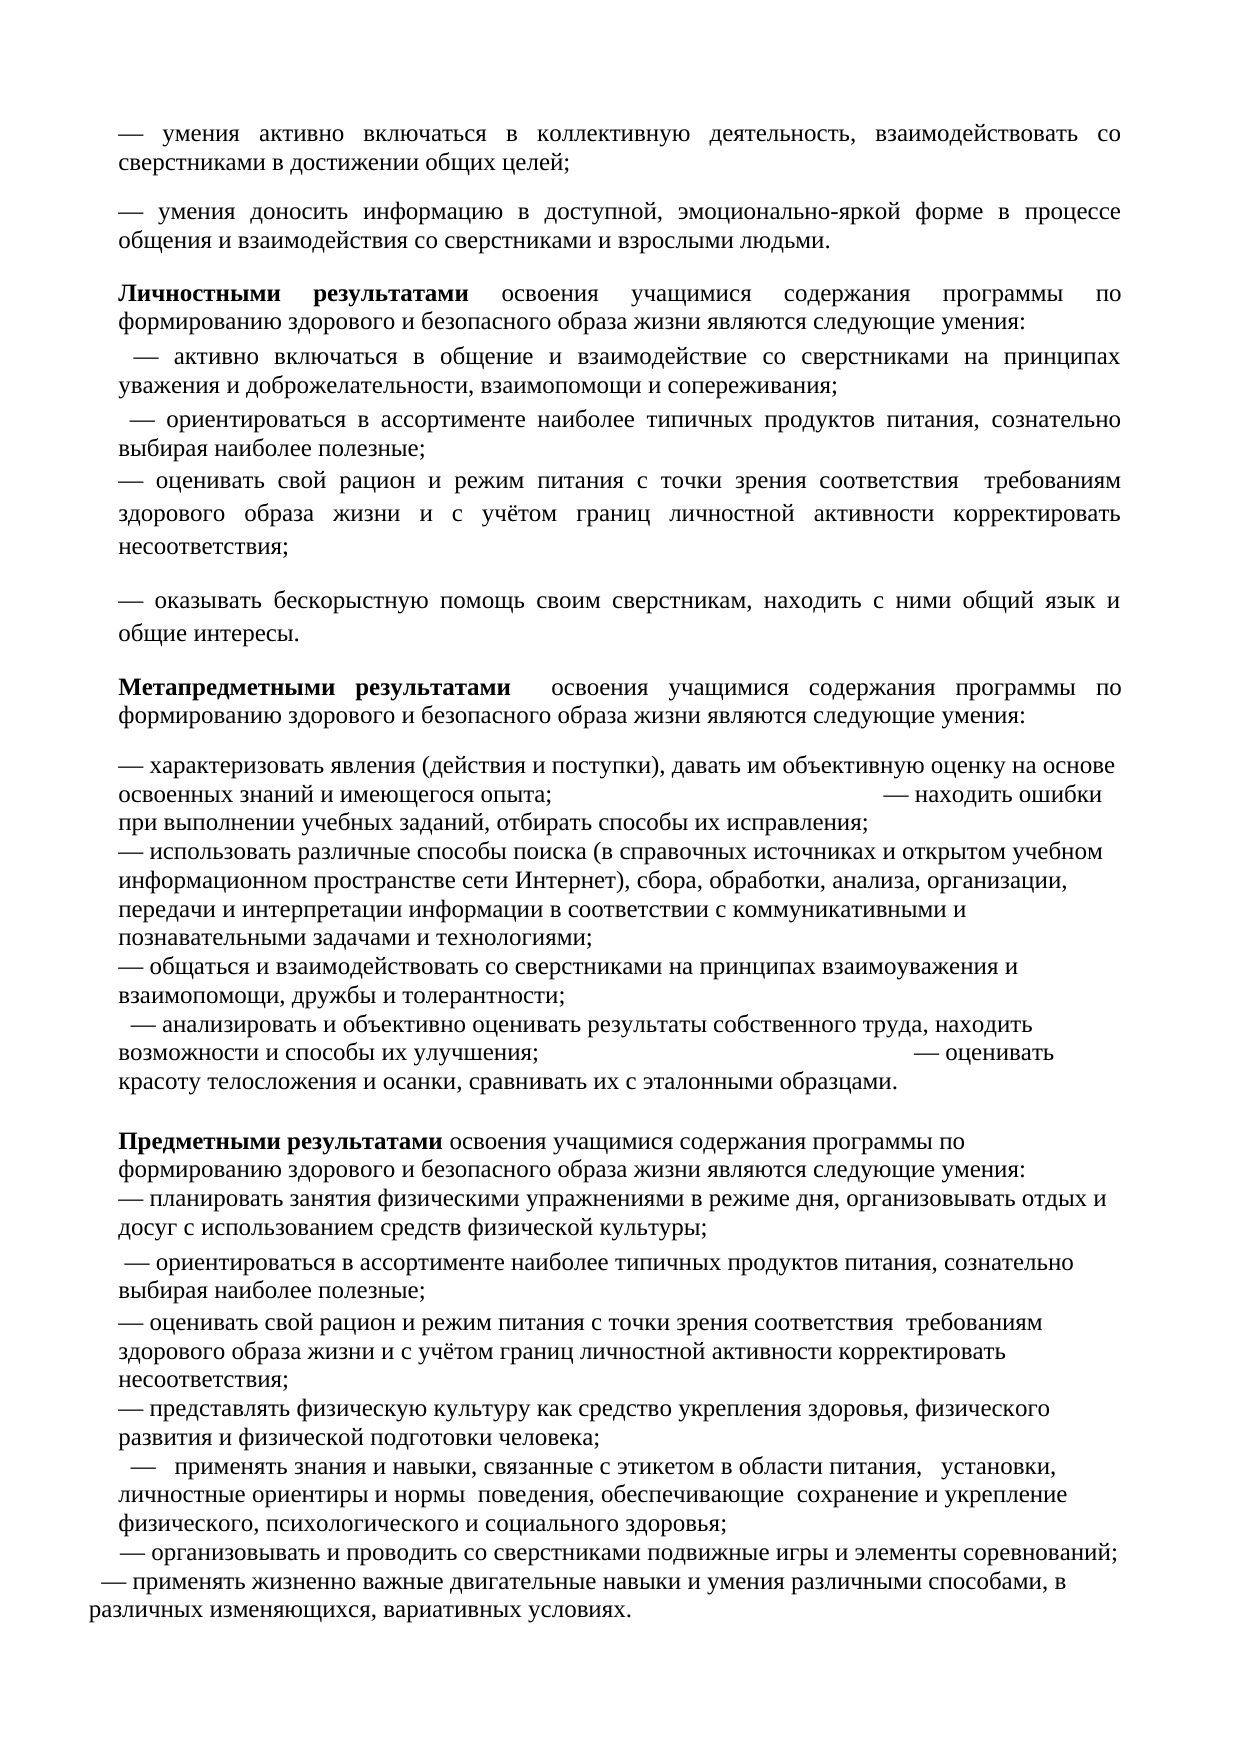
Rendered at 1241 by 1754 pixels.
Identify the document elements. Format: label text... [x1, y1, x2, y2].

text — применять жизненно важные двигательные навыки и умения различными способами, в различных изменяющихся, вариативных условиях. [88, 1566, 1122, 1623]
text — представлять физическую культуру как средство укрепления здоровья, физического развития и физической подготовки человека; [118, 1393, 1122, 1451]
text — активно включаться в общение и взаимодействие со сверстниками на принципах уважения и доброжелательности, взаимопомощи и сопереживания; [118, 341, 1122, 398]
text — применять знания и навыки, связанные с этикетом в области питания, установки, личностные ориентиры и нормы поведения, обеспечивающие сохранение и укрепление физического, психологического и социального здоровья; [118, 1451, 1122, 1537]
text Личностными результатами освоения учащимися содержания программы по формированию здорового и безопасного образа жизни являются следующие умения: [118, 278, 1122, 335]
text — анализировать и объективно оценивать результаты собственного труда, находить возможности и способы их улучшения; — оценивать красоту телосложения и осанки, сравнивать их с эталонными образцами. [118, 1009, 1122, 1095]
text — ориентироваться в ассортименте наиболее типичных продуктов питания, сознательно выбирая наиболее полезные; [118, 404, 1122, 462]
text Метапредметными результатами освоения учащимися содержания программы по формированию здорового и безопасного образа жизни являются следующие умения: [118, 672, 1122, 729]
text — умения активно включаться в коллективную деятельность, взаимодействовать со сверстниками в достижении общих целей; [118, 118, 1122, 176]
text — умения доносить информацию в доступной, эмоционально-яркой форме в процессе общения и взаимодействия со сверстниками и взрослыми людьми. [118, 196, 1122, 254]
text Предметными результатами освоения учащимися содержания программы по формированию здорового и безопасного образа жизни являются следующие умения: — планировать занятия физическими упражнениями в режиме дня, организовывать отдых и досуг с использованием средств физической культуры; [118, 1126, 1122, 1241]
text — организовывать и проводить со сверстниками подвижные игры и элементы соревнований; [88, 1537, 1122, 1566]
text — ориентироваться в ассортименте наиболее типичных продуктов питания, сознательно выбирая наиболее полезные; [118, 1247, 1122, 1304]
text — оценивать свой рацион и режим питания с точки зрения соответствия требованиям здорового образа жизни и с учётом границ личностной активности корректировать несоответствия; [118, 465, 1122, 559]
text — оказывать бескорыстную помощь своим сверстникам, находить с ними общий язык и общие интересы. [118, 585, 1122, 646]
text — характеризовать явления (действия и поступки), давать им объективную оценку на основе освоенных знаний и имеющегося опыта; — находить ошибки при выполнении учебных заданий, отбирать способы их исправления; — использовать различные способы поиска (в справочных источниках и открытом учебном информационном пространстве сети Интернет), сбора, обработки, анализа, организации, передачи и интерпретации информации в соответствии с коммуникативными и познавательными задачами и технологиями; — общаться и взаимодействовать со сверстниками на принципах взаимоуважения и взаимопомощи, дружбы и толерантности; [118, 750, 1122, 1009]
text — оценивать свой рацион и режим питания с точки зрения соответствия требованиям здорового образа жизни и с учётом границ личностной активности корректировать несоответствия; [118, 1307, 1122, 1393]
